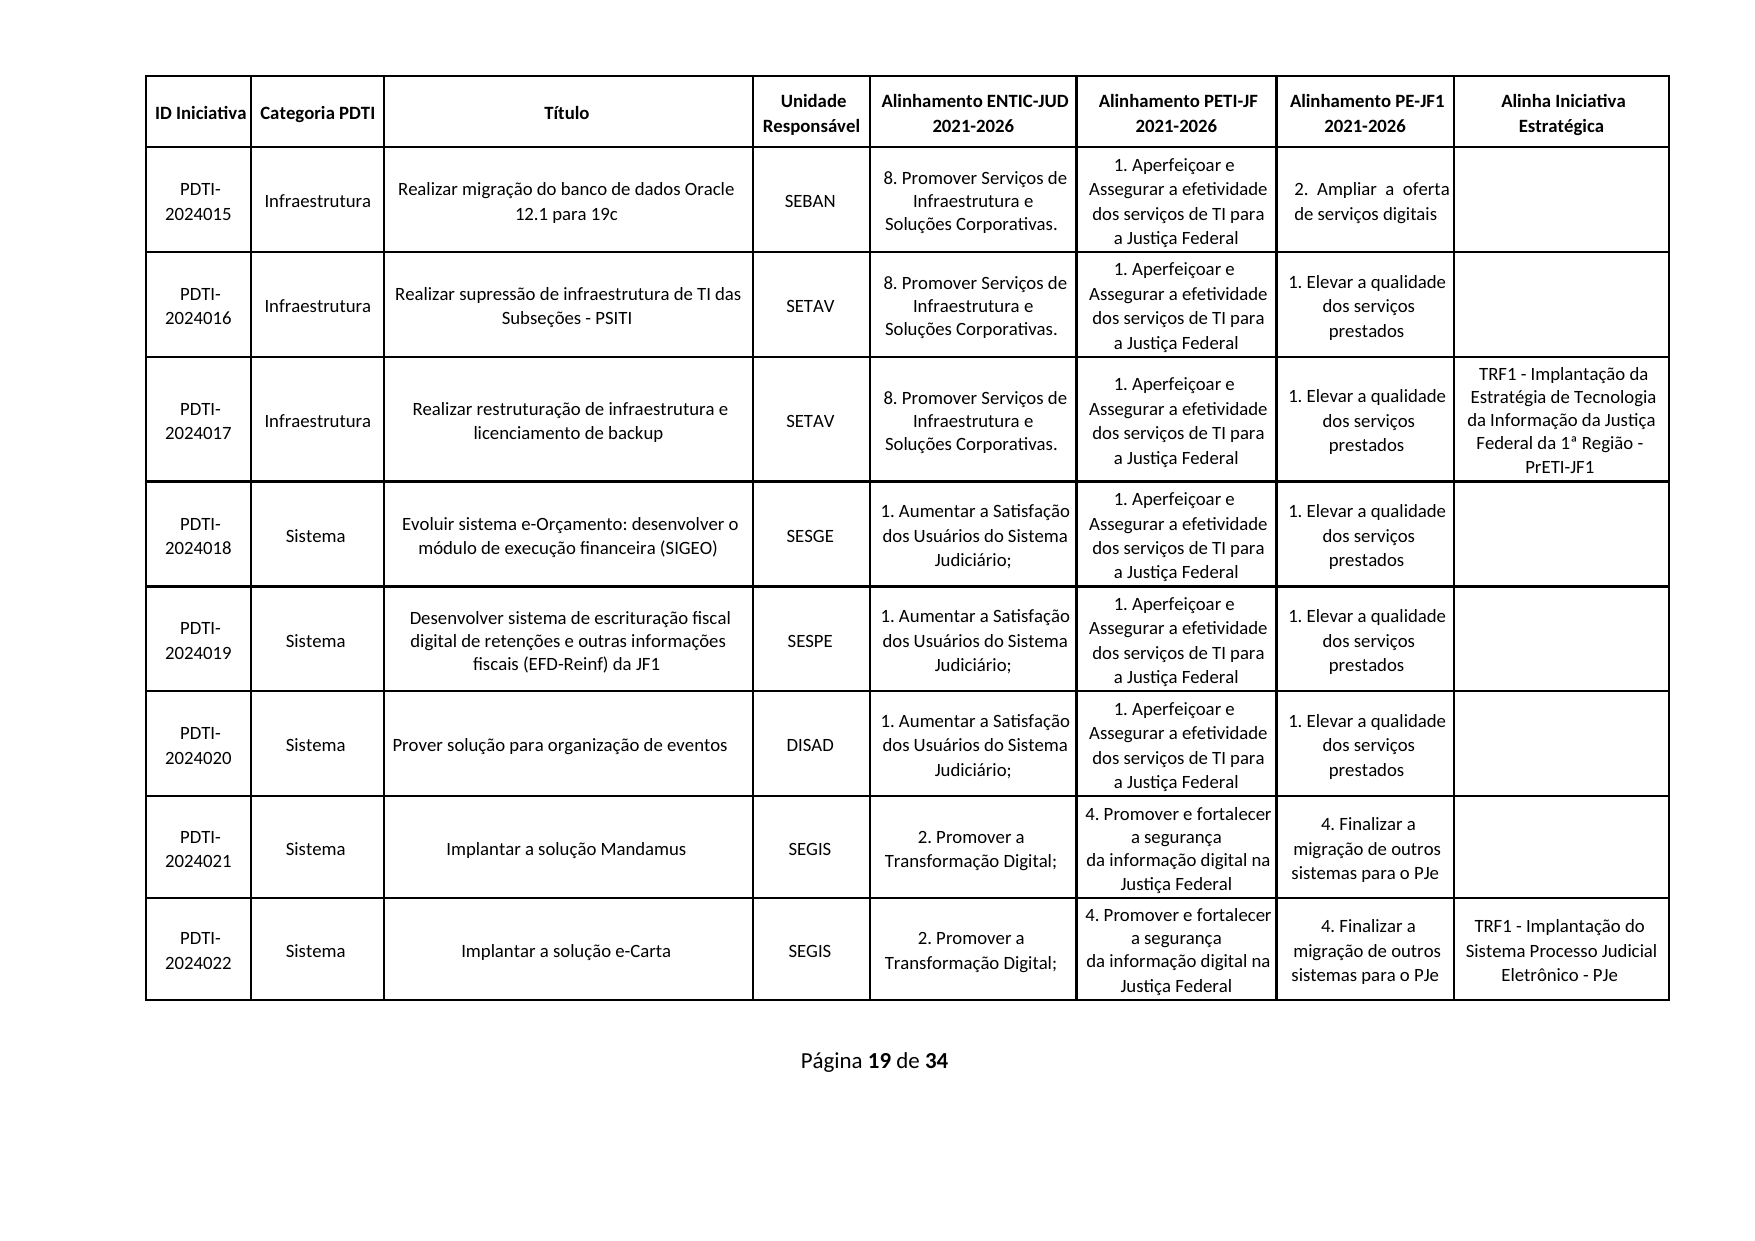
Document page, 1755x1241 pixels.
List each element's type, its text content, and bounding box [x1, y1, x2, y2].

table_cell 1. Aperfeiçoar e Assegurar a efetividade dos serviços de TI para a Justiça Federal [1078, 588, 1275, 690]
table_cell SESGE [754, 483, 869, 585]
table_cell 1. Elevar a qualidade dos serviços prestados [1278, 692, 1453, 795]
table_cell 1. Aperfeiçoar e Assegurar a efetividade dos serviços de TI para a Justiça Federal [1078, 692, 1275, 795]
table_cell SEGIS [754, 797, 869, 897]
table_cell 4. Finalizar a migração de outros sistemas para o PJe [1278, 899, 1453, 999]
table_cell SESPE [754, 588, 869, 690]
table_cell Implantar a solução e-Carta [385, 899, 752, 999]
table_cell Realizar migração do banco de dados Oracle 12.1 para 19c [385, 148, 752, 251]
table_cell 4. Promover e fortalecer a segurança da informação digital na Justiça Federal [1078, 899, 1275, 999]
table_cell Sistema [252, 588, 383, 690]
table_cell TRF1 - Implantação do Sistema Processo Judicial Eletrônico - PJe [1455, 899, 1668, 999]
table_cell SETAV [754, 358, 869, 480]
table_cell Desenvolver sistema de escrituração fiscal digital de retenções e outras informações fiscais (EFD-Reinf) da JF1 [385, 588, 752, 690]
table_cell Infraestrutura [252, 358, 383, 480]
table_cell [1455, 148, 1668, 251]
table_cell 1. Aumentar a Satisfação dos Usuários do Sistema Judiciário; [871, 588, 1075, 690]
table_cell 1. Aumentar a Satisfação dos Usuários do Sistema Judiciário; [871, 692, 1075, 795]
table_cell Implantar a solução Mandamus [385, 797, 752, 897]
table_cell TRF1 - Implantação da Estratégia de Tecnologia da Informação da Justiça Federal da 1ª Região - PrETI-JF1 [1455, 358, 1668, 480]
table_cell Prover solução para organização de eventos [385, 692, 752, 795]
table_cell 1. Aperfeiçoar e Assegurar a efetividade dos serviços de TI para a Justiça Federal [1078, 483, 1275, 585]
table_cell 1. Aperfeiçoar e Assegurar a efetividade dos serviços de TI para a Justiça Federal [1078, 148, 1275, 251]
table_cell 2. Promover a Transformação Digital; [871, 899, 1075, 999]
table_header Alinhamento ENTIC-JUD 2021-2026 [871, 77, 1075, 146]
table_cell PDTI-2024021 [147, 797, 250, 897]
table_cell Sistema [252, 483, 383, 585]
table_cell [1455, 797, 1668, 897]
table_cell PDTI-2024019 [147, 588, 250, 690]
table_cell 2. Promover a Transformação Digital; [871, 797, 1075, 897]
table_cell Sistema [252, 797, 383, 897]
table_cell PDTI-2024015 [147, 148, 250, 251]
table_cell [1455, 483, 1668, 585]
table_cell Evoluir sistema e-Orçamento: desenvolver o módulo de execução financeira (SIGEO) [385, 483, 752, 585]
table_cell 1. Aumentar a Satisfação dos Usuários do Sistema Judiciário; [871, 483, 1075, 585]
table_cell 8. Promover Serviços de Infraestrutura e Soluções Corporativas. [871, 253, 1075, 356]
table_header Unidade Responsável [754, 77, 869, 146]
table_header Categoria PDTI [252, 77, 383, 146]
table_cell Realizar supressão de infraestrutura de TI das Subseções - PSITI [385, 253, 752, 356]
table_cell [1455, 253, 1668, 356]
table_cell 1. Aperfeiçoar e Assegurar a efetividade dos serviços de TI para a Justiça Federal [1078, 253, 1275, 356]
table_cell Sistema [252, 692, 383, 795]
table_cell 1. Elevar a qualidade dos serviços prestados [1278, 483, 1453, 585]
table_cell [1455, 692, 1668, 795]
table_cell DISAD [754, 692, 869, 795]
table_cell 1. Elevar a qualidade dos serviços prestados [1278, 588, 1453, 690]
table_cell 8. Promover Serviços de Infraestrutura e Soluções Corporativas. [871, 358, 1075, 480]
table_cell 4. Finalizar a migração de outros sistemas para o PJe [1278, 797, 1453, 897]
table_cell [1455, 588, 1668, 690]
table_cell 1. Elevar a qualidade dos serviços prestados [1278, 358, 1453, 480]
table_cell PDTI-2024017 [147, 358, 250, 480]
table_cell PDTI-2024022 [147, 899, 250, 999]
table_header Alinha Iniciativa Estratégica [1455, 77, 1668, 146]
table_header Alinhamento PETI-JF 2021-2026 [1078, 77, 1275, 146]
table_cell PDTI-2024020 [147, 692, 250, 795]
table_cell Sistema [252, 899, 383, 999]
table_cell SEBAN [754, 148, 869, 251]
table_cell PDTI-2024016 [147, 253, 250, 356]
table_cell 1. Aperfeiçoar e Assegurar a efetividade dos serviços de TI para a Justiça Federal [1078, 358, 1275, 480]
table_cell Infraestrutura [252, 148, 383, 251]
table_header Título [385, 77, 752, 146]
table_cell Realizar restruturação de infraestrutura e licenciamento de backup [385, 358, 752, 480]
table_header ID Iniciativa [147, 77, 250, 146]
table_cell SETAV [754, 253, 869, 356]
table_header Alinhamento PE-JF1 2021-2026 [1278, 77, 1453, 146]
table_cell SEGIS [754, 899, 869, 999]
table_cell 1. Elevar a qualidade dos serviços prestados [1278, 253, 1453, 356]
table_cell 8. Promover Serviços de Infraestrutura e Soluções Corporativas. [871, 148, 1075, 251]
table_cell PDTI-2024018 [147, 483, 250, 585]
table_cell 2. Ampliar a oferta de serviços digitais [1278, 148, 1453, 251]
table_cell 4. Promover e fortalecer a segurança da informação digital na Justiça Federal [1078, 797, 1275, 897]
table_cell Infraestrutura [252, 253, 383, 356]
